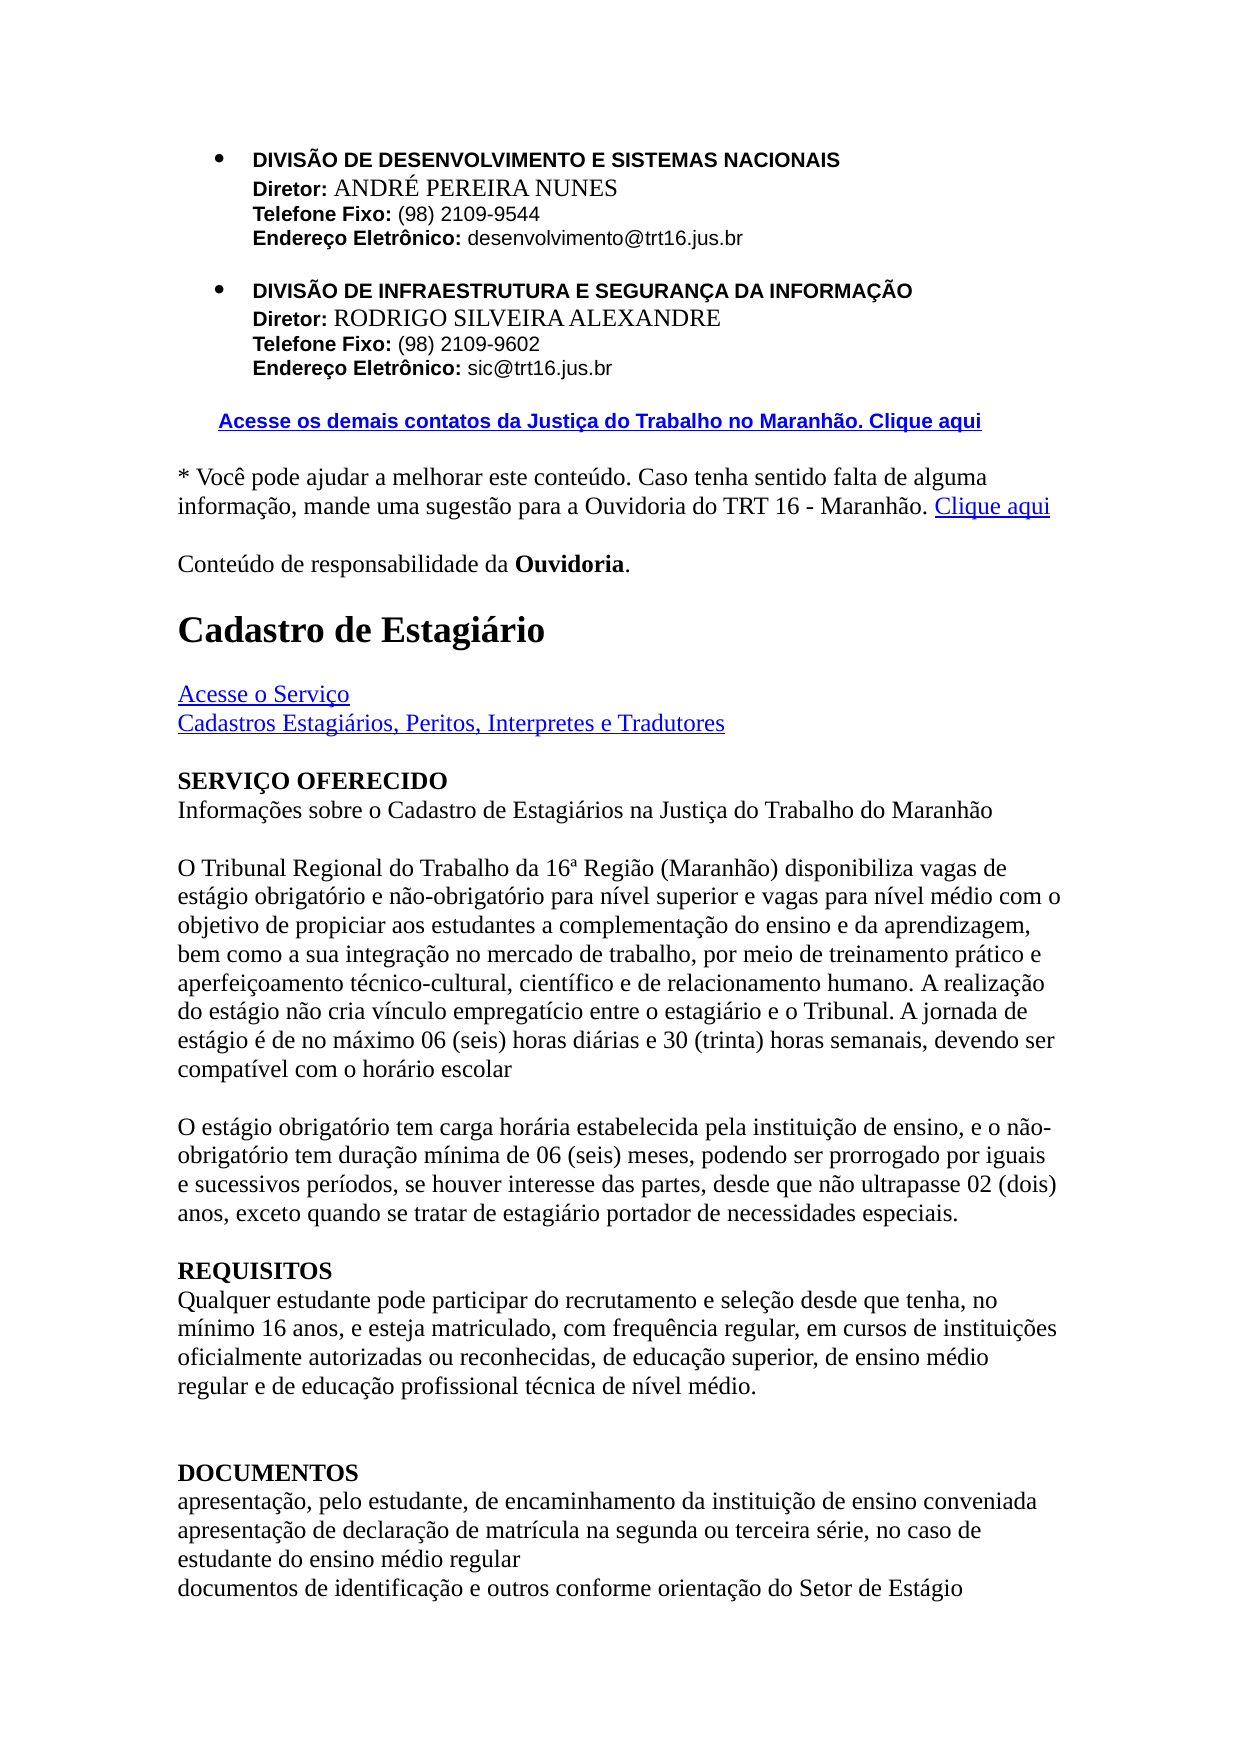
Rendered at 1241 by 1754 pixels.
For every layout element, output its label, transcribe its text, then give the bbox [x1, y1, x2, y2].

text Acesse os demais contatos da Justiça do Trabalho no Maranhão. Clique aqui [177, 409, 1063, 433]
text Cadastros Estagiários, Peritos, Interpretes e Tradutores [177, 708, 1063, 737]
text REQUISITOS Qualquer estudante pode participar do recrutamento e seleção desde que tenha, no mínimo 16 anos, e esteja matriculado, com frequência regular, em cursos de instituições oficialmente autorizadas ou reconhecidas, de educação superior, de ensino médio regular e de educação profissional técnica de nível médio. [177, 1256, 1063, 1428]
list DIVISÃO DE INFRAESTRUTURA E SEGURANÇA DA INFORMAÇÃO Diretor: RODRIGO SILVEIRA ALEXANDRE Telefone Fixo: (98) 2109-9602 Endereço Eletrônico: sic@trt16.jus.br [215, 278, 1063, 380]
subtitle Cadastro de Estagiário [177, 607, 1063, 650]
text O Tribunal Regional do Trabalho da 16ª Região (Maranhão) disponibiliza vagas de estágio obrigatório e não-obrigatório para nível superior e vagas para nível médio com o objetivo de propiciar aos estudantes a complementação do ensino e da aprendizagem, bem como a sua integração no mercado de trabalho, por meio de treinamento prático e aperfeiçoamento técnico-cultural, científico e de relacionamento humano. A realização do estágio não cria vínculo empregatício entre o estagiário e o Tribunal. A jornada de estágio é de no máximo 06 (seis) horas diárias e 30 (trinta) horas semanais, devendo ser compatível com o horário escolar [177, 853, 1063, 1083]
text Acesse o Serviço [177, 679, 1063, 708]
text DOCUMENTOS apresentação, pelo estudante, de encaminhamento da instituição de ensino conveniada apresentação de declaração de matrícula na segunda ou terceira série, no caso de estudante do ensino médio regular documentos de identificação e outros conforme orientação do Setor de Estágio [177, 1458, 1063, 1601]
text O estágio obrigatório tem carga horária estabelecida pela instituição de ensino, e o não-obrigatório tem duração mínima de 06 (seis) meses, podendo ser prorrogado por iguais e sucessivos períodos, se houver interesse das partes, desde que não ultrapasse 02 (dois) anos, exceto quando se tratar de estagiário portador de necessidades especiais. [177, 1112, 1063, 1227]
text Conteúdo de responsabilidade da Ouvidoria. [177, 549, 1063, 578]
text SERVIÇO OFERECIDO Informações sobre o Cadastro de Estagiários na Justiça do Trabalho do Maranhão [177, 766, 1063, 823]
text * Você pode ajudar a melhorar este conteúdo. Caso tenha sentido falta de alguma informação, mande uma sugestão para a Ouvidoria do TRT 16 - Maranhão. Clique aqui [177, 462, 1063, 520]
list DIVISÃO DE DESENVOLVIMENTO E SISTEMAS NACIONAIS Diretor: ANDRÉ PEREIRA NUNES Telefone Fixo: (98) 2109-9544 Endereço Eletrônico: desenvolvimento@trt16.jus.br [215, 148, 1063, 249]
